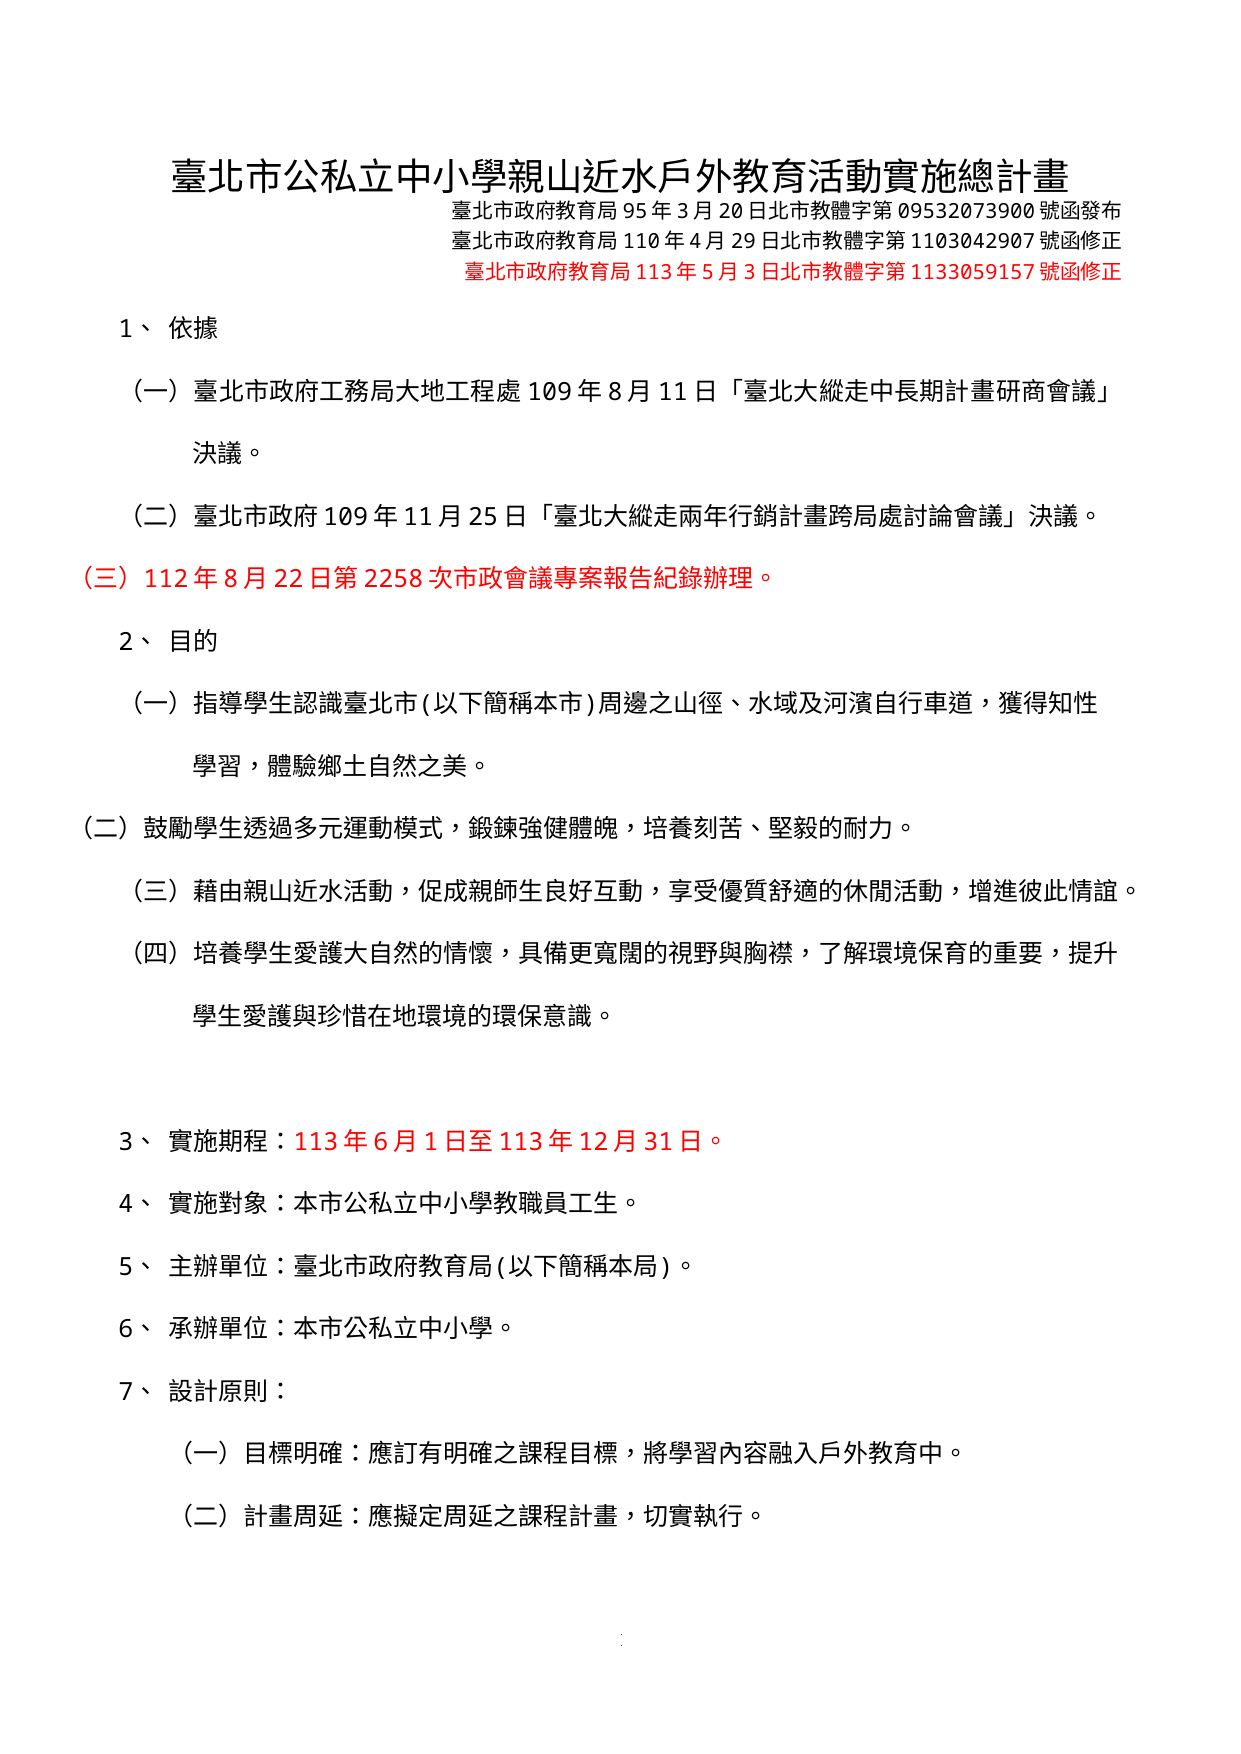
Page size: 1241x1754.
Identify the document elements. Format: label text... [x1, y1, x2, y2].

list 承辦單位：本市公私立中小學。 [118, 1285, 1122, 1348]
text （一）臺北市政府工務局大地工程處109年8月11日「臺北大縱走中長期計畫研商會議」決議。 [118, 348, 1122, 473]
list 設計原則： [118, 1348, 1122, 1410]
text （三）112年8月22日第2258次市政會議專案報告紀錄辦理。 [68, 535, 1122, 598]
text （四）培養學生愛護大自然的情懷，具備更寬闊的視野與胸襟，了解環境保育的重要，提升學生愛護與珍惜在地環境的環保意識。 [118, 910, 1122, 1035]
text （三）藉由親山近水活動，促成親師生良好互動，享受優質舒適的休閒活動，增進彼此情誼。 [118, 848, 1122, 910]
list 依據 [118, 285, 1122, 348]
text （二）臺北市政府109年11月25日「臺北大縱走兩年行銷計畫跨局處討論會議」決議。 [118, 473, 1122, 535]
text 臺北市政府教育局110年4月29日北市教體字第1103042907號函修正 [118, 225, 1122, 255]
list 實施期程：113年6月1日至113年12月31日。 [118, 1098, 1122, 1160]
list 目的 [118, 598, 1122, 660]
list 主辦單位：臺北市政府教育局(以下簡稱本局)。 [118, 1223, 1122, 1285]
text （二）計畫周延：應擬定周延之課程計畫，切實執行。 [168, 1473, 1122, 1535]
list 實施對象：本市公私立中小學教職員工生。 [118, 1160, 1122, 1223]
text 臺北市政府教育局113年5月3日北市教體字第1133059157號函修正 [118, 255, 1122, 285]
text （二）鼓勵學生透過多元運動模式，鍛鍊強健體魄，培養刻苦、堅毅的耐力。 [68, 785, 1122, 848]
text （一）目標明確：應訂有明確之課程目標，將學習內容融入戶外教育中。 [168, 1410, 1122, 1473]
text 臺北市公私立中小學親山近水戶外教育活動實施總計畫 [118, 132, 1122, 194]
text 臺北市政府教育局95年3月20日北市教體字第09532073900號函發布 [118, 194, 1122, 225]
text （一）指導學生認識臺北市(以下簡稱本市)周邊之山徑、水域及河濱自行車道，獲得知性學習，體驗鄉土自然之美。 [118, 660, 1122, 785]
